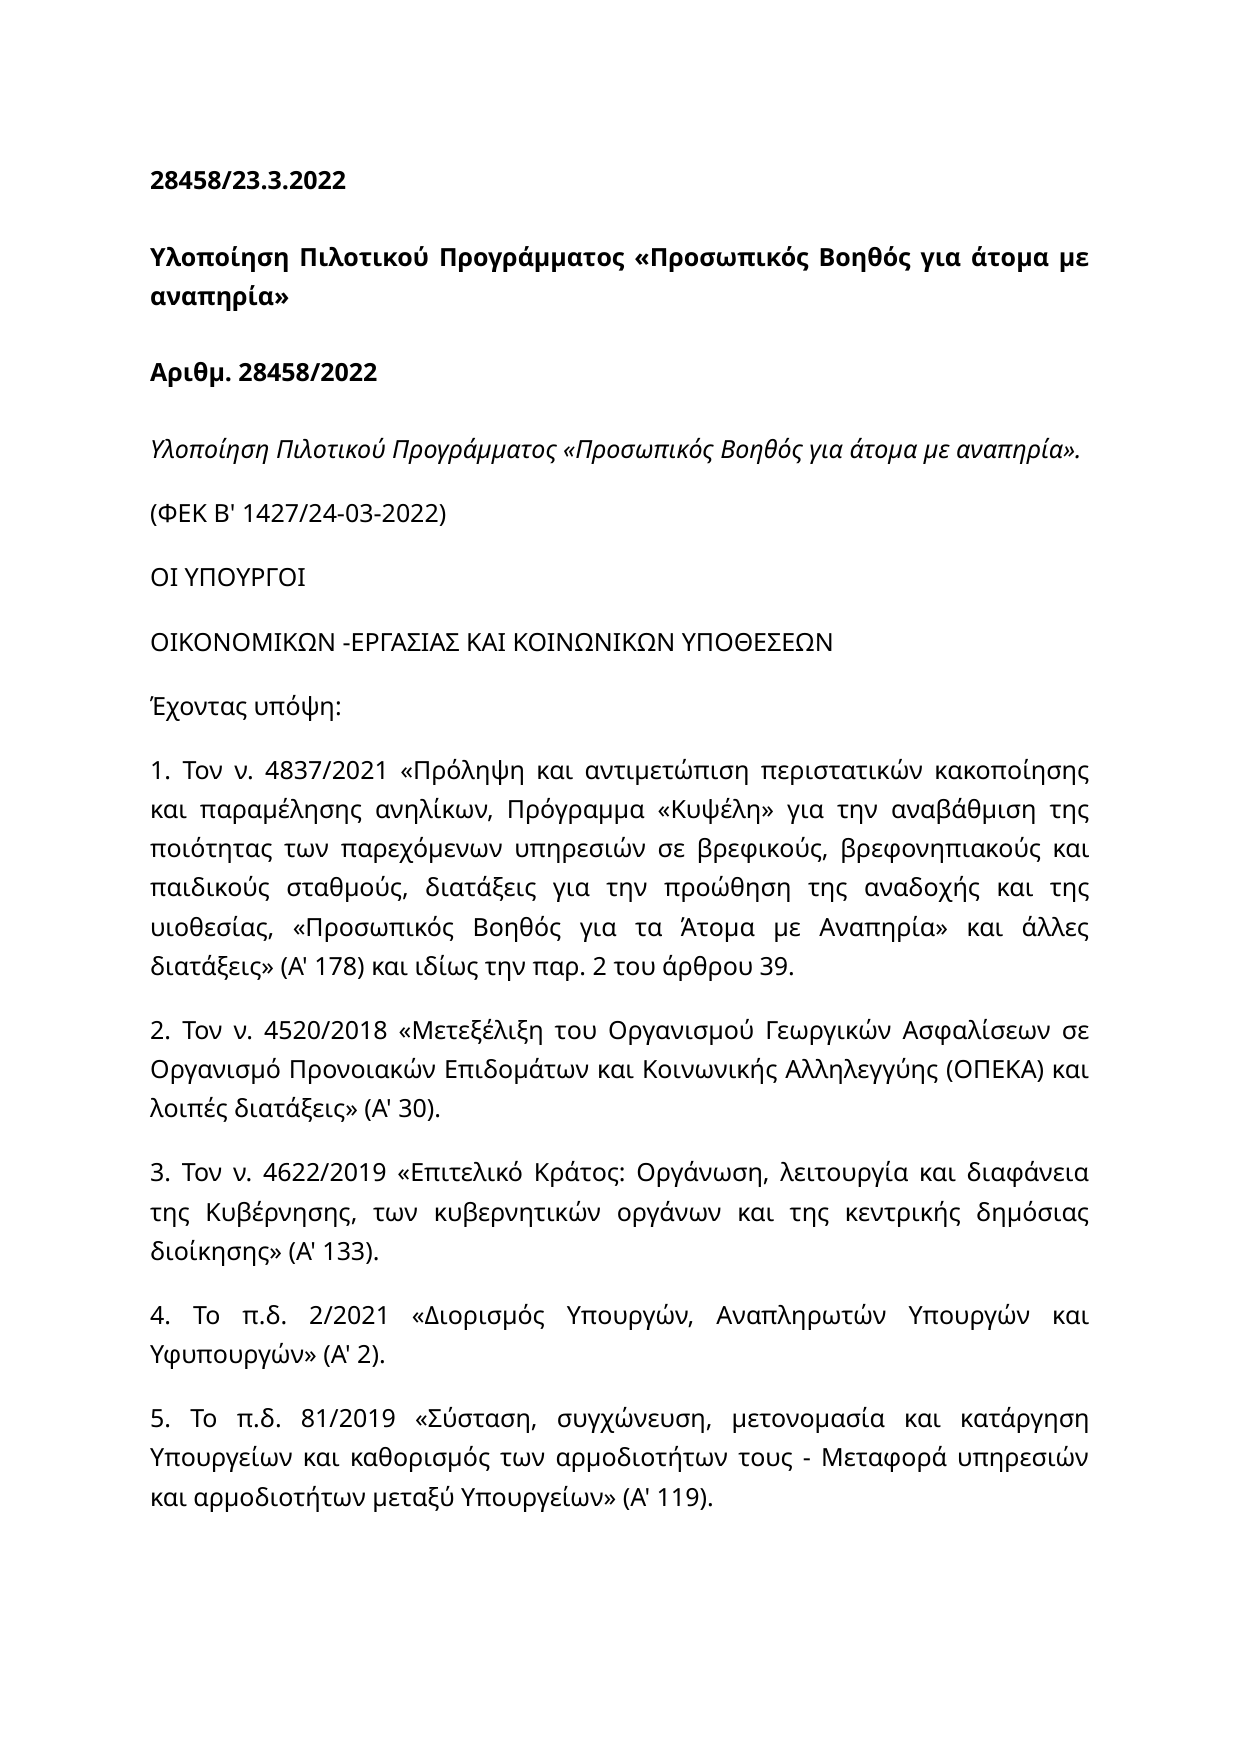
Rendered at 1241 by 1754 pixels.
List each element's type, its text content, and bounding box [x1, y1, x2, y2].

text 5. Το π.δ. 81/2019 «Σύσταση, συγχώνευση, μετονομασία και κατάργηση Υπουργείων και καθορισμός των αρμοδιοτήτων τους - Μεταφορά υπηρεσιών και αρμοδιοτήτων μεταξύ Υπουργείων» (Α' 119). [150, 1401, 1090, 1513]
text 4. Το π.δ. 2/2021 «Διορισμός Υπουργών, Αναπληρωτών Υπουργών και Υφυπουργών» (Α' 2). [150, 1297, 1090, 1371]
text ΟΙΚΟΝΟΜΙΚΩΝ -ΕΡΓΑΣΙΑΣ ΚΑΙ ΚΟΙΝΩΝΙΚΩΝ ΥΠΟΘΕΣΕΩΝ [150, 624, 1090, 658]
text 3. Τον ν. 4622/2019 «Επιτελικό Κράτος: Οργάνωση, λειτουργία και διαφάνεια της Κυβέρνησης, των κυβερνητικών οργάνων και της κεντρικής δημόσιας διοίκησης» (Α' 133). [150, 1155, 1090, 1267]
text Υλοποίηση Πιλοτικού Προγράμματος «Προσωπικός Βοηθός για άτομα με αναπηρία». [150, 432, 1090, 466]
title Υλοποίηση Πιλοτικού Προγράμματος «Προσωπικός Βοηθός για άτομα με αναπηρία» [150, 239, 1090, 312]
text 1. Τον ν. 4837/2021 «Πρόληψη και αντιμετώπιση περιστατικών κακοποίησης και παραμέλησης ανηλίκων, Πρόγραμμα «Κυψέλη» για την αναβάθμιση της ποιότητας των παρεχόμενων υπηρεσιών σε βρεφικούς, βρεφονηπιακούς και παιδικούς σταθμούς, διατάξεις για την προώθηση της αναδοχής και της υιοθεσίας, «Προσωπικός Βοηθός για τα Άτομα με Αναπηρία» και άλλες διατάξεις» (Α' 178) και ιδίως την παρ. 2 του άρθρου 39. [150, 752, 1090, 982]
text (ΦΕΚ Β' 1427/24-03-2022) [150, 496, 1090, 530]
text Έχοντας υπόψη: [150, 688, 1090, 722]
text 2. Τον ν. 4520/2018 «Μετεξέλιξη του Οργανισμού Γεωργικών Ασφαλίσεων σε Οργανισμό Προνοιακών Επιδομάτων και Κοινωνικής Αλληλεγγύης (ΟΠΕΚΑ) και λοιπές διατάξεις» (Α' 30). [150, 1012, 1090, 1125]
title Αριθμ. 28458/2022 [150, 355, 1090, 389]
text ΟΙ ΥΠΟΥΡΓΟΙ [150, 560, 1090, 594]
title 28458/23.3.2022 [150, 162, 1090, 197]
